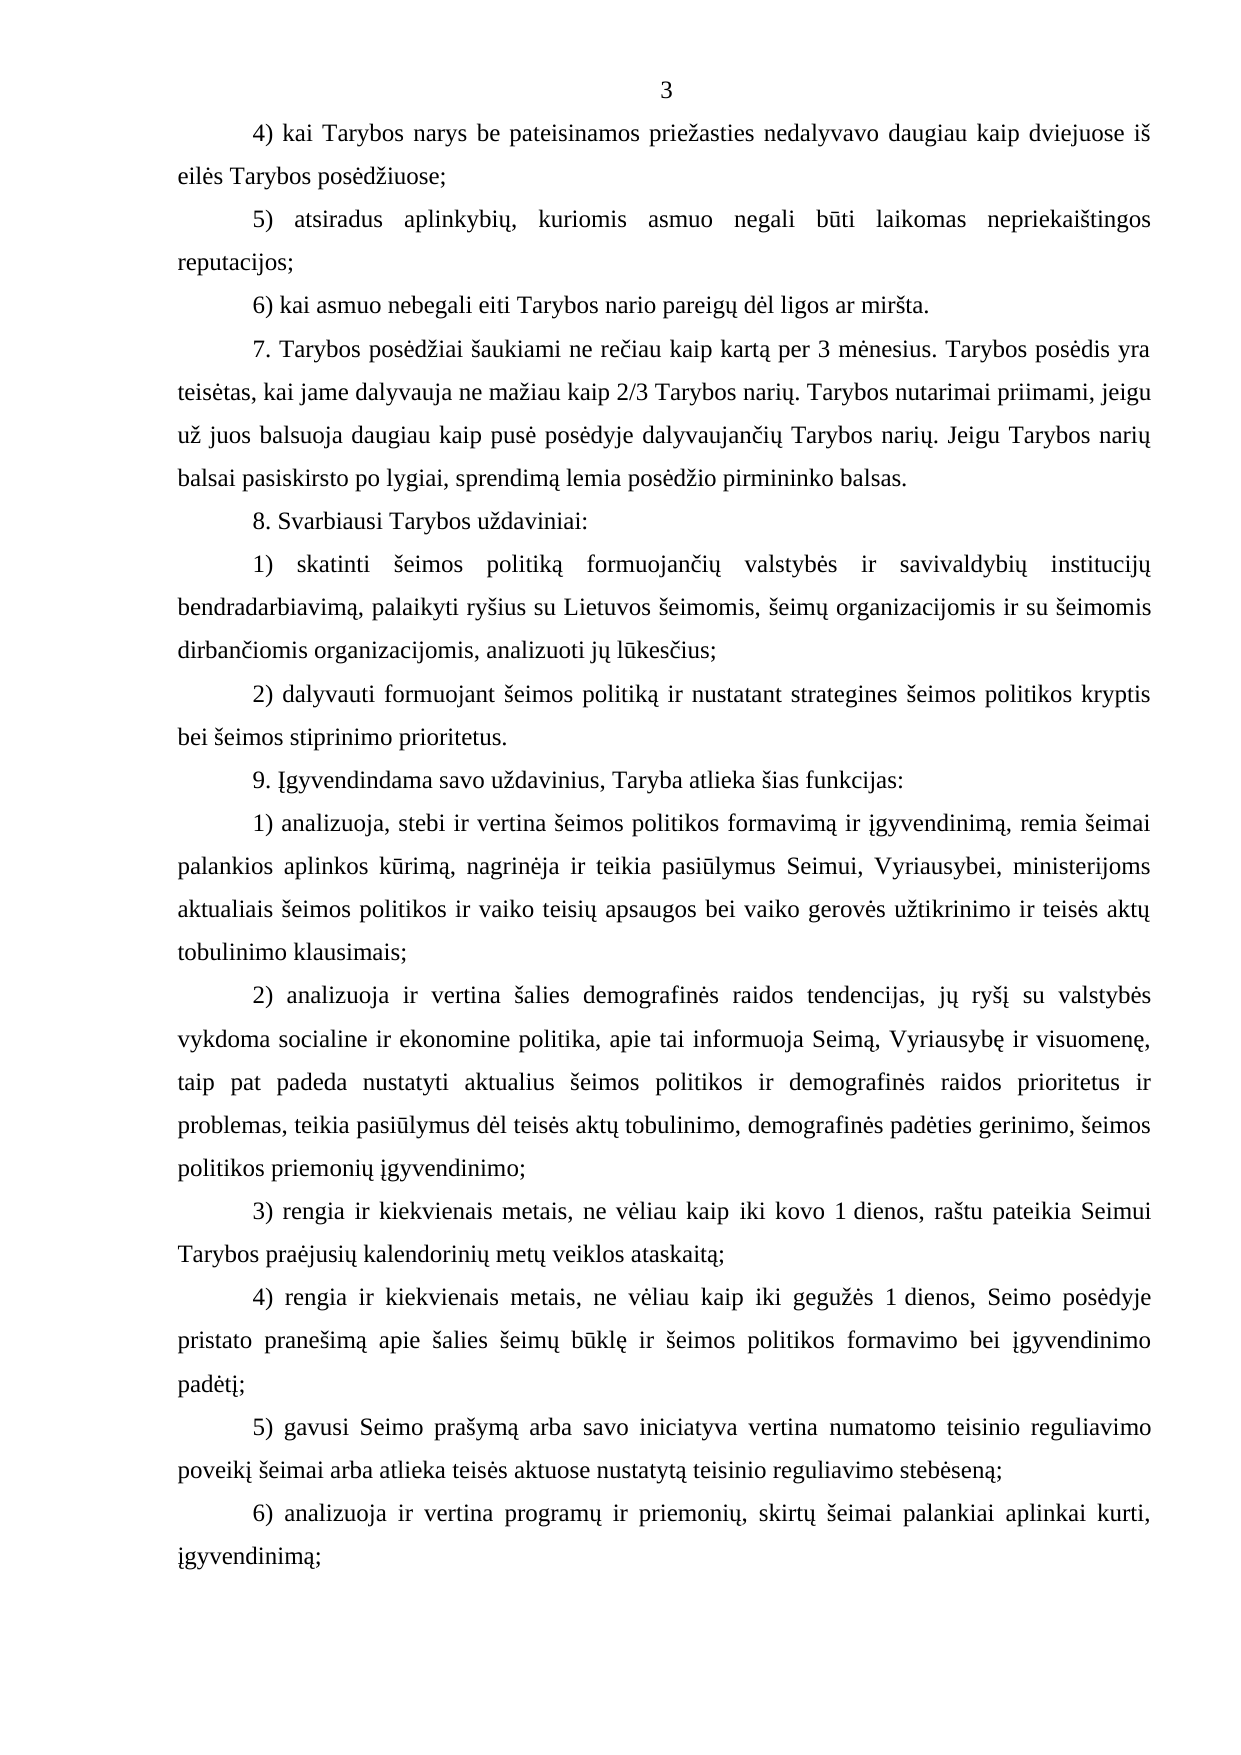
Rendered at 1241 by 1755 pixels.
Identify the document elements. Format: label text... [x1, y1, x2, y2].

text 1) analizuoja, stebi ir vertina šeimos politikos formavimą ir įgyvendinimą, remia šeimai palankios aplinkos kūrimą, nagrinėja ir teikia pasiūlymus Seimui, Vyriausybei, ministerijoms aktualiais šeimos politikos ir vaiko teisių apsaugos bei vaiko gerovės užtikrinimo ir teisės aktų tobulinimo klausimais; [177, 808, 1152, 966]
text 5) atsiradus aplinkybių, kuriomis asmuo negali būti laikomas nepriekaištingos reputacijos; [177, 204, 1152, 276]
text 6) analizuoja ir vertina programų ir priemonių, skirtų šeimai palankiai aplinkai kurti, įgyvendinimą; [177, 1498, 1152, 1570]
text 9. Įgyvendindama savo uždavinius, Taryba atlieka šias funkcijas: [177, 765, 1152, 794]
text 6) kai asmuo nebegali eiti Tarybos nario pareigų dėl ligos ar miršta. [177, 291, 1152, 319]
text 4) kai Tarybos narys be pateisinamos priežasties nedalyvavo daugiau kaip dviejuose iš eilės Tarybos posėdžiuose; [177, 118, 1152, 190]
text 3) rengia ir kiekvienais metais, ne vėliau kaip iki kovo 1 dienos, raštu pateikia Seimui Tarybos praėjusių kalendorinių metų veiklos ataskaitą; [177, 1196, 1152, 1268]
text 4) rengia ir kiekvienais metais, ne vėliau kaip iki gegužės 1 dienos, Seimo posėdyje pristato pranešimą apie šalies šeimų būklę ir šeimos politikos formavimo bei įgyvendinimo padėtį; [177, 1282, 1152, 1397]
text 7. Tarybos posėdžiai šaukiami ne rečiau kaip kartą per 3 mėnesius. Tarybos posėdis yra teisėtas, kai jame dalyvauja ne mažiau kaip 2/3 Tarybos narių. Tarybos nutarimai priimami, jeigu už juos balsuoja daugiau kaip pusė posėdyje dalyvaujančių Tarybos narių. Jeigu Tarybos narių balsai pasiskirsto po lygiai, sprendimą lemia posėdžio pirmininko balsas. [177, 334, 1152, 492]
text 8. Svarbiausi Tarybos uždaviniai: [177, 506, 1152, 535]
text 5) gavusi Seimo prašymą arba savo iniciatyva vertina numatomo teisinio reguliavimo poveikį šeimai arba atlieka teisės aktuose nustatytą teisinio reguliavimo stebėseną; [177, 1412, 1152, 1484]
text 2) dalyvauti formuojant šeimos politiką ir nustatant strategines šeimos politikos kryptis bei šeimos stiprinimo prioritetus. [177, 679, 1152, 751]
text 1) skatinti šeimos politiką formuojančių valstybės ir savivaldybių institucijų bendradarbiavimą, palaikyti ryšius su Lietuvos šeimomis, šeimų organizacijomis ir su šeimomis dirbančiomis organizacijomis, analizuoti jų lūkesčius; [177, 549, 1152, 664]
text 2) analizuoja ir vertina šalies demografinės raidos tendencijas, jų ryšį su valstybės vykdoma socialine ir ekonomine politika, apie tai informuoja Seimą, Vyriausybę ir visuomenę, taip pat padeda nustatyti aktualius šeimos politikos ir demografinės raidos prioritetus ir problemas, teikia pasiūlymus dėl teisės aktų tobulinimo, demografinės padėties gerinimo, šeimos politikos priemonių įgyvendinimo; [177, 981, 1152, 1182]
